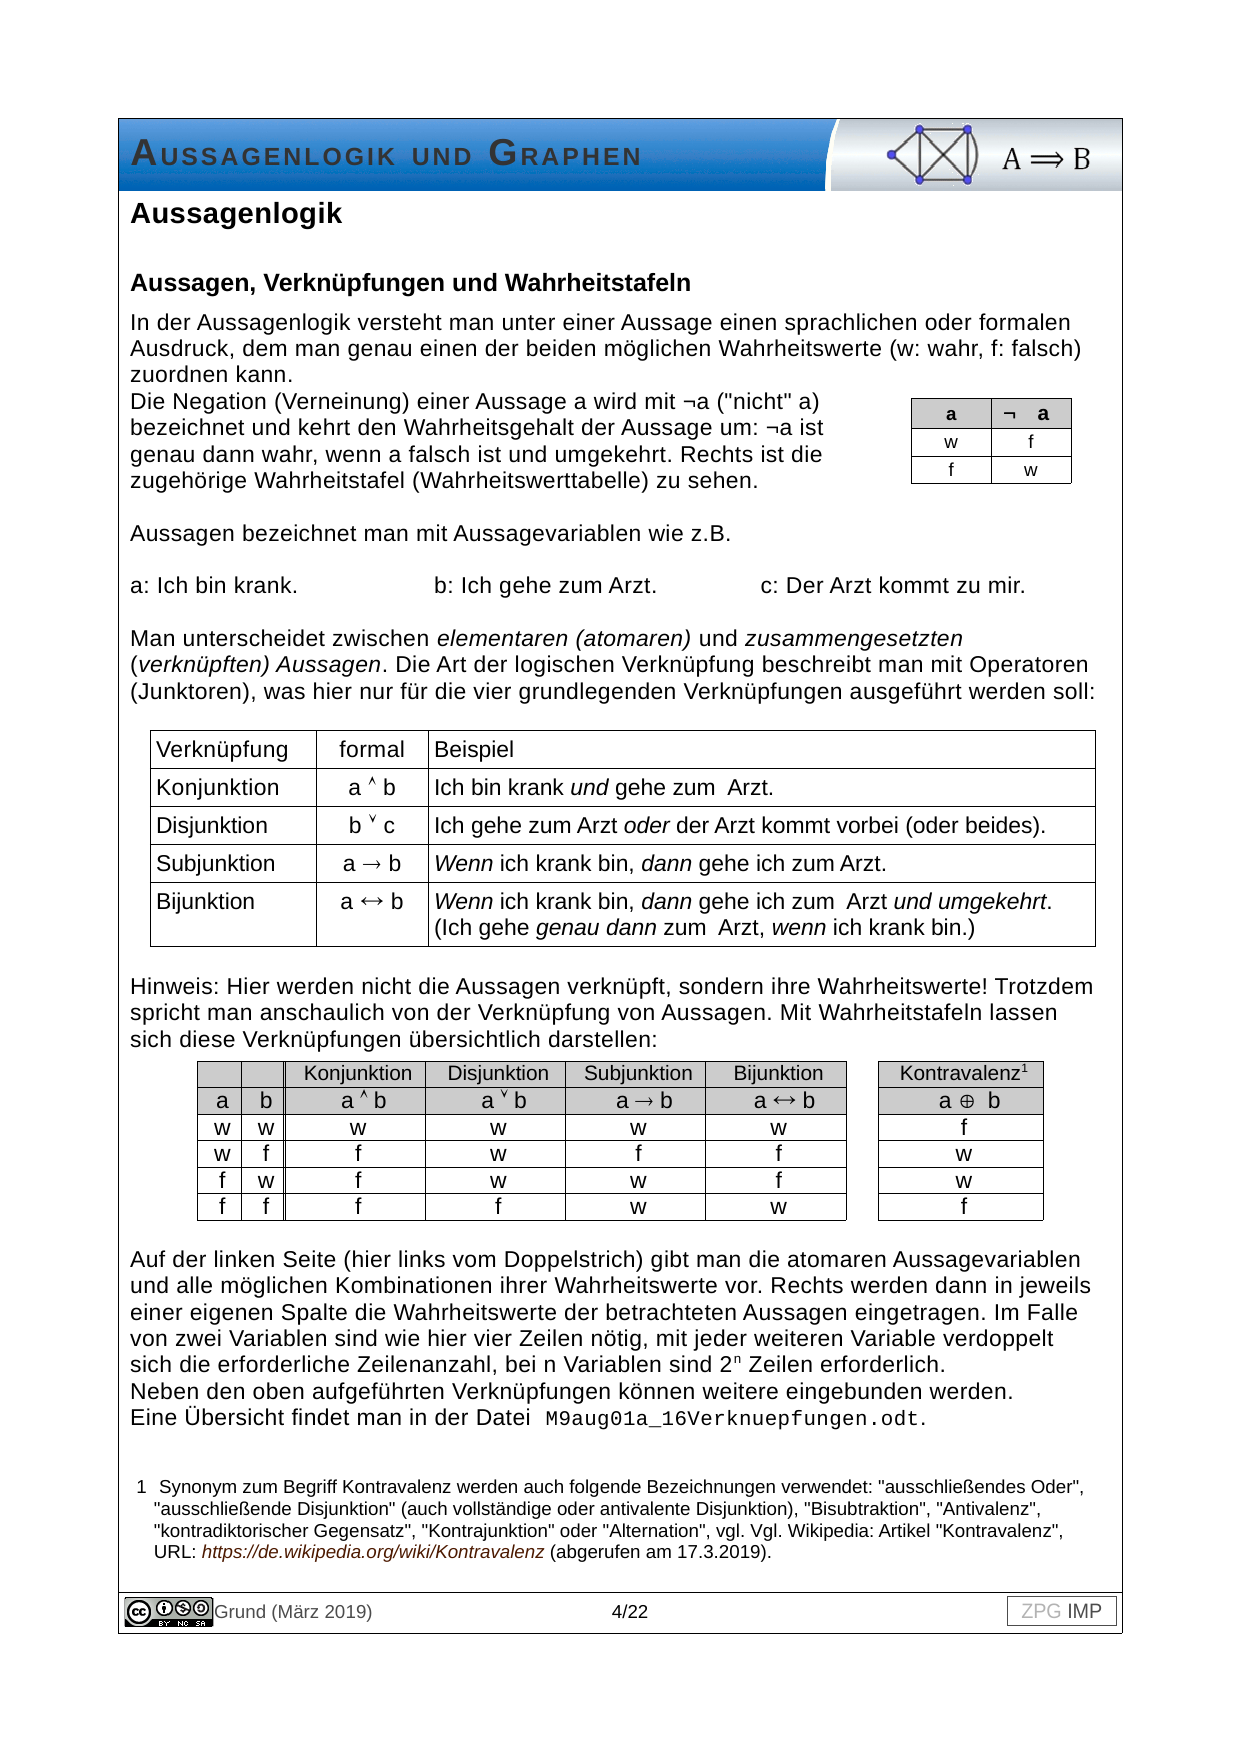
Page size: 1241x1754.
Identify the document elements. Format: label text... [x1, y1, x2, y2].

table_cell Wenn ich krank bin, dann gehe ich zum Arzt und umgekehrt. (Ich gehe genau dann zum Arzt, wenn ich krank bin.) [429, 883, 1095, 946]
table_header Subjunktion [566, 1062, 705, 1087]
table_cell a  b [879, 1088, 1043, 1114]
table_cell Bijunktion [151, 883, 316, 946]
table_cell w [992, 457, 1071, 483]
table_cell w [286, 1115, 425, 1140]
table_cell [847, 1114, 878, 1140]
table_cell w [426, 1168, 565, 1193]
table_cell w [566, 1168, 705, 1193]
table_cell [847, 1167, 878, 1193]
table_cell b  c [317, 807, 428, 844]
table_cell a  b [566, 1088, 705, 1114]
table_cell f [198, 1194, 241, 1219]
table_cell w [879, 1168, 1043, 1193]
table_header  a [992, 399, 1071, 428]
table_header Kontravalenz [879, 1062, 1043, 1087]
table_cell w [706, 1194, 846, 1219]
table_cell w [198, 1141, 241, 1167]
table_cell w [242, 1115, 283, 1140]
table_cell w [198, 1115, 241, 1140]
table_header Disjunktion [426, 1062, 565, 1087]
table_cell f [198, 1168, 241, 1193]
table_header formal [317, 731, 428, 768]
text Auf der linken Seite (hier links vom Doppelstrich) gibt man die atomaren Aussagevariablen und alle möglichen Kombinationen ihrer Wahrheitswerte vor. Rechts werden dann in jeweils einer eigenen Spalte die Wahrheitswerte der betrachteten Aussagen eingetragen. Im Falle von zwei Variablen sind wie hier vier Zeilen nötig, mit jeder weiteren Variable verdoppelt sich die erforderliche Zeilenanzahl, bei n Variablen sind 2n Zeilen erforderlich. [130, 1246, 1104, 1378]
table_cell f [286, 1168, 425, 1193]
picture [119, 119, 1122, 191]
subtitle Aussagenlogik [130, 197, 1110, 230]
table_header [242, 1062, 283, 1087]
table_cell Subjunktion [151, 845, 316, 882]
table_cell Wenn ich krank bin, dann gehe ich zum Arzt. [429, 845, 1095, 882]
text Neben den oben aufgeführten Verknüpfungen können weitere eingebunden werden. Eine Übersicht findet man in der Datei M9aug01a_16Verknuepfungen.odt. [130, 1378, 1104, 1432]
table_cell f [992, 429, 1071, 456]
text In der Aussagenlogik versteht man unter einer Aussage einen sprachlichen oder formalen Ausdruck, dem man genau einen der beiden möglichen Wahrheitswerte (w: wahr, f: falsch) zuordnen kann. Die Negation (Verneinung) einer Aussage a wird mit ¬a ("nicht" a) bezeichnet und kehrt den Wahrheitsgehalt der Aussage um: ¬a ist genau dann wahr, wenn a falsch ist und umgekehrt. Rechts ist die zugehörige Wahrheitstafel (Wahrheitswerttabelle) zu sehen. Aussagen bezeichnet man mit Aussagevariablen wie z.B. a: Ich bin krank. b: Ich gehe zum Arzt. c: Der Arzt kommt zu mir. [130, 309, 1104, 599]
table_cell a  b [317, 769, 428, 806]
table_header Beispiel [429, 731, 1095, 768]
table_cell f [286, 1194, 425, 1219]
table_cell Disjunktion [151, 807, 316, 844]
table_header [847, 1061, 878, 1087]
table_cell [847, 1140, 878, 1167]
table_cell f [879, 1194, 1043, 1219]
table_cell Ich bin krank und gehe zum Arzt. [429, 769, 1095, 806]
table_header [198, 1062, 241, 1087]
table_cell a [198, 1088, 241, 1114]
subtitle Aussagen, Verknüpfungen und Wahrheitstafeln [130, 268, 1110, 297]
table_header a [912, 399, 991, 428]
table_cell b [242, 1088, 283, 1114]
table_header Konjunktion [286, 1062, 425, 1087]
text Man unterscheidet zwischen elementaren (atomaren) und zusammengesetzten (verknüpften) Aussagen. Die Art der logischen Verknüpfung beschreibt man mit Operatoren (Junktoren), was hier nur für die vier grundlegenden Verknüpfungen ausgeführt werden soll: [130, 625, 1104, 730]
table_cell a  b [426, 1088, 565, 1114]
table_cell a  b [317, 845, 428, 882]
table_cell a  b [317, 883, 428, 946]
table_cell a  b [286, 1088, 425, 1114]
table_header Verknüpfung [151, 731, 316, 768]
table_cell [847, 1193, 878, 1219]
table_cell f [566, 1141, 705, 1167]
table_cell f [426, 1194, 565, 1219]
table_cell f [706, 1141, 846, 1167]
table_cell f [286, 1141, 425, 1167]
table_cell w [912, 429, 991, 456]
table_cell f [242, 1194, 283, 1219]
table_cell f [242, 1141, 283, 1167]
table_cell w [566, 1115, 705, 1140]
text Hinweis: Hier werden nicht die Aussagen verknüpft, sondern ihre Wahrheitswerte! Trotzdem spricht man anschaulich von der Verknüpfung von Aussagen. Mit Wahrheitstafeln lassen sich diese Verknüpfungen übersichtlich darstellen: [130, 973, 1104, 1052]
table_cell w [426, 1115, 565, 1140]
picture [124, 1597, 214, 1627]
table_cell w [706, 1115, 846, 1140]
table_cell f [912, 457, 991, 483]
table_cell f [879, 1115, 1043, 1140]
table_cell Ich gehe zum Arzt oder der Arzt kommt vorbei (oder beides). [429, 807, 1095, 844]
table_cell w [426, 1141, 565, 1167]
table_cell w [242, 1168, 283, 1193]
table_cell [847, 1087, 878, 1114]
table_cell w [879, 1141, 1043, 1167]
table_cell a  b [706, 1088, 846, 1114]
table_cell Konjunktion [151, 769, 316, 806]
table_header Bijunktion [706, 1062, 846, 1087]
table_cell w [566, 1194, 705, 1219]
table_cell f [706, 1168, 846, 1193]
